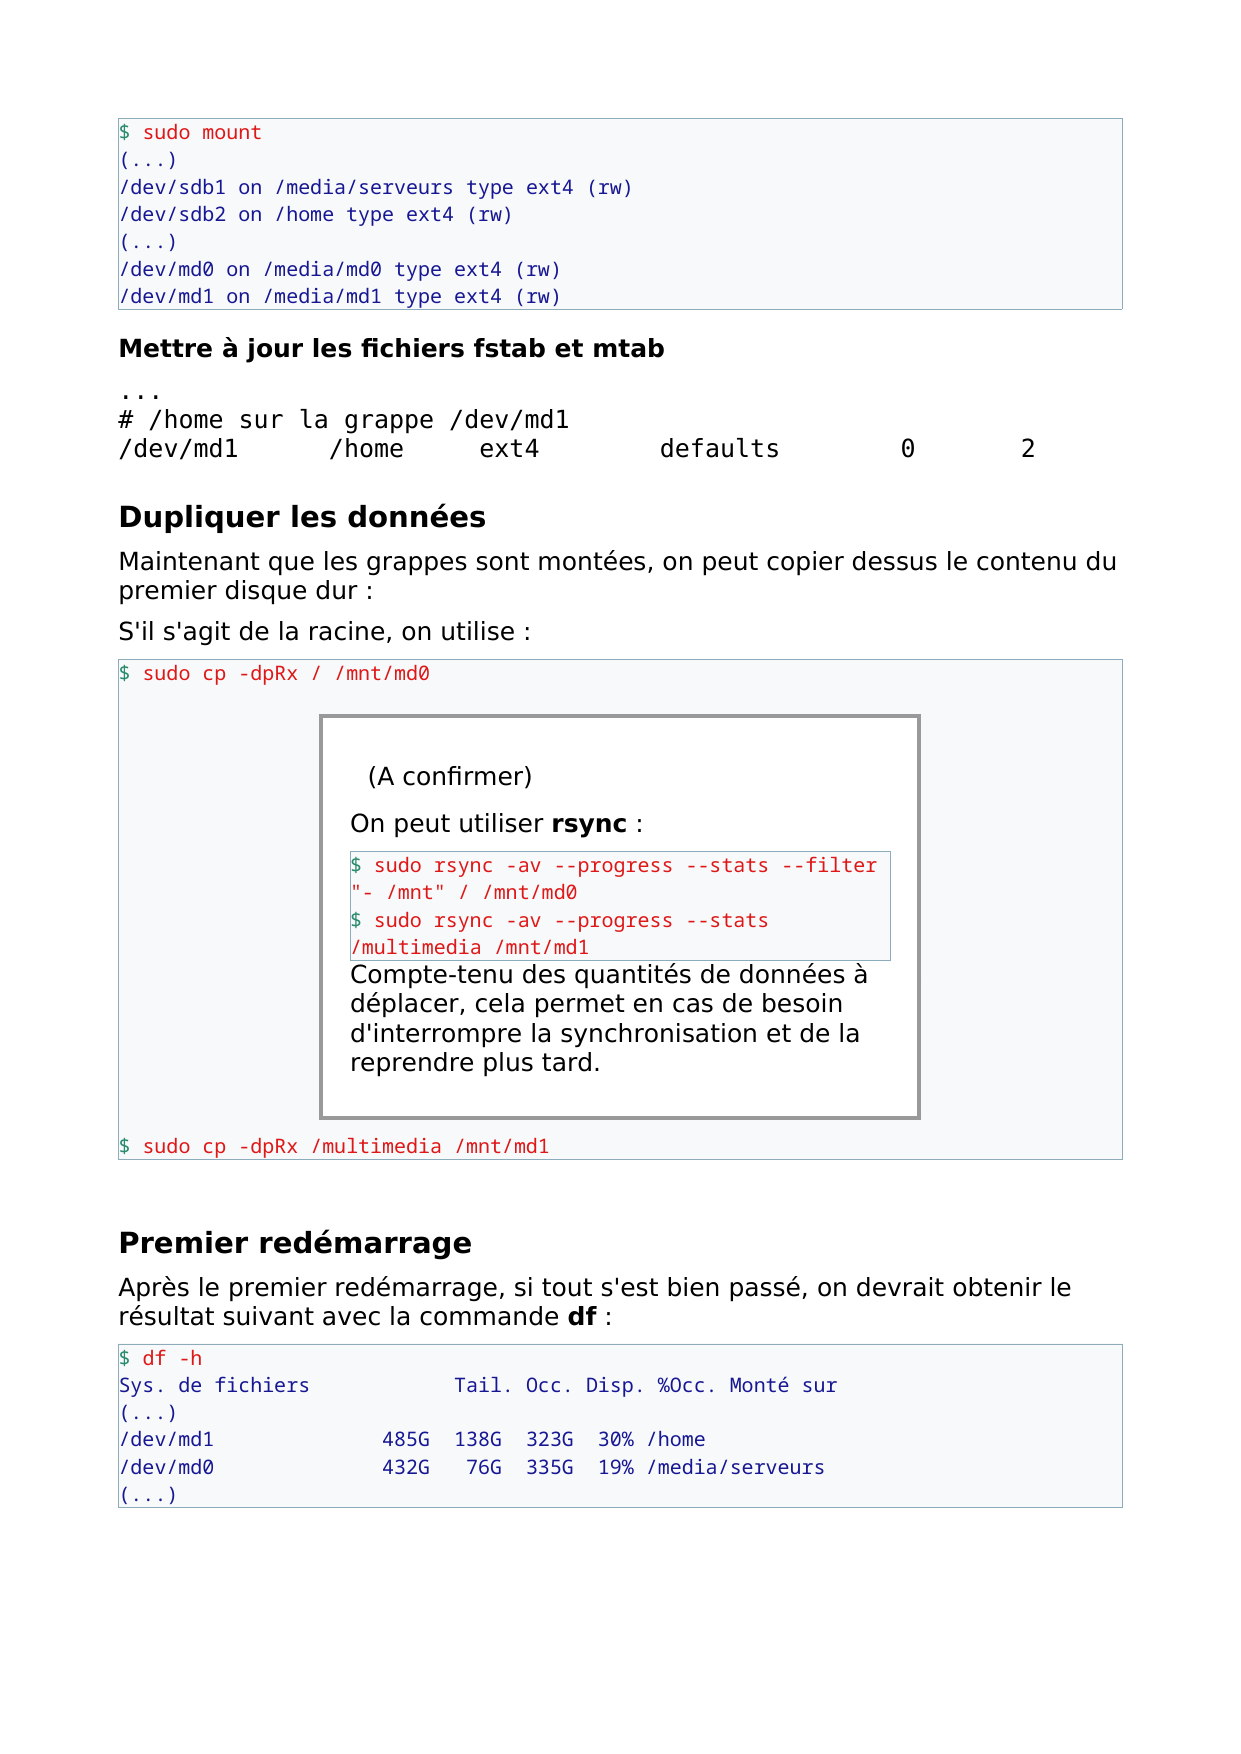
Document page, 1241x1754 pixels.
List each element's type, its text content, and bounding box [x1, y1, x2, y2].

subtitle Dupliquer les données [118, 500, 1122, 534]
table_header (A confirmer) On peut utiliser rsync : $ sudo rsync -av --progress --stats --filter "- /mnt" / /mnt/md0 $ sudo rsync -av --progress --stats /multimedia /mnt/md1 Compte-tenu des quantités de données à déplacer, cela permet en cas de besoin d'interrompre la synchronisation et de la reprendre plus tard. [332, 727, 908, 1107]
text $ sudo cp -dpRx / /mnt/md0 $ sudo cp -dpRx /multimedia /mnt/md1 [119, 660, 1122, 1159]
text $ sudo mount (...) /dev/sdb1 on /media/serveurs type ext4 (rw) /dev/sdb2 on /home type ext4 (rw) (...) /dev/md0 on /media/md0 type ext4 (rw) /dev/md1 on /media/md1 type ext4 (rw) [119, 119, 1122, 309]
text $ df -h Sys. de fichiers Tail. Occ. Disp. %Occ. Monté sur (...) /dev/md1 485G 138G 323G 30% /home /dev/md0 432G 76G 335G 19% /media/serveurs (...) [119, 1345, 1122, 1507]
subtitle Premier redémarrage [118, 1226, 1122, 1260]
text S'il s'agit de la racine, on utilise : [118, 618, 1122, 647]
text Après le premier redémarrage, si tout s'est bien passé, on devrait obtenir le résultat suivant avec la commande df : [118, 1273, 1122, 1331]
subtitle Mettre à jour les fichiers fstab et mtab [118, 334, 1122, 363]
text ... # /home sur la grappe /dev/md1 /dev/md1 /home ext4 defaults 0 2 [118, 376, 1122, 463]
text Maintenant que les grappes sont montées, on peut copier dessus le contenu du premier disque dur : [118, 547, 1122, 605]
